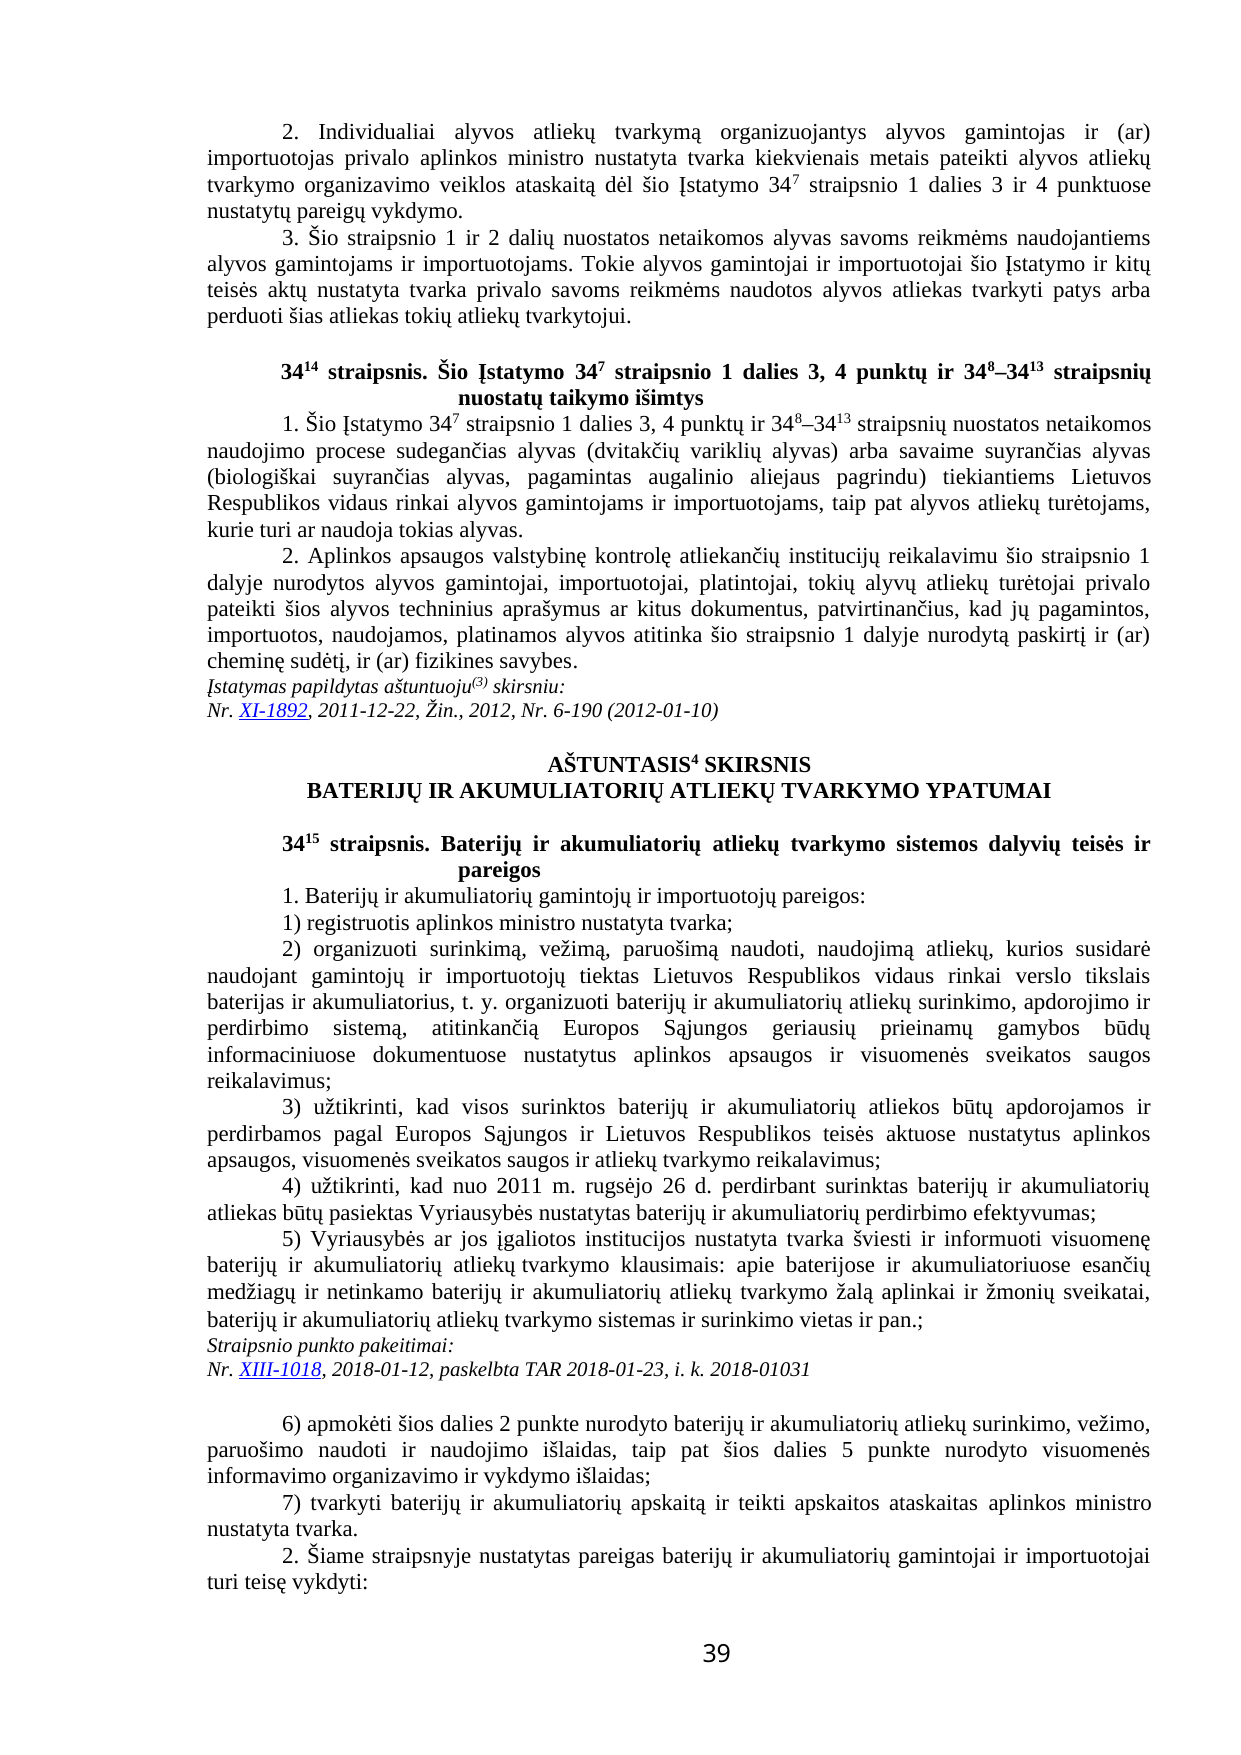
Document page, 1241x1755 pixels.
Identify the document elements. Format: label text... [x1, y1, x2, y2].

text 2) organizuoti surinkimą, vežimą, paruošimą naudoti, naudojimą atliekų, kurios susidarė naudojant gamintojų ir importuotojų tiektas Lietuvos Respublikos vidaus rinkai verslo tikslais baterijas ir akumuliatorius, t. y. organizuoti baterijų ir akumuliatorių atliekų surinkimo, apdorojimo ir perdirbimo sistemą, atitinkančią Europos Sąjungos geriausių prieinamų gamybos būdų informaciniuose dokumentuose nustatytus aplinkos apsaugos ir visuomenės sveikatos saugos reikalavimus; [207, 935, 1152, 1093]
text 2. Individualiai alyvos atliekų tvarkymą organizuojantys alyvos gamintojas ir (ar) importuotojas privalo aplinkos ministro nustatyta tvarka kiekvienais metais pateikti alyvos atliekų tvarkymo organizavimo veiklos ataskaitą dėl šio Įstatymo 347 straipsnio 1 dalies 3 ir 4 punktuose nustatytų pareigų vykdymo. [207, 118, 1152, 223]
text AŠTUNTASIS4 SKIRSNIS [207, 751, 1152, 777]
text Nr. XI-1892, 2011-12-22, Žin., 2012, Nr. 6-190 (2012-01-10) [207, 698, 1152, 722]
text 3) užtikrinti, kad visos surinktos baterijų ir akumuliatorių atliekos būtų apdorojamos ir perdirbamos pagal Europos Sąjungos ir Lietuvos Respublikos teisės aktuose nustatytus aplinkos apsaugos, visuomenės sveikatos saugos ir atliekų tvarkymo reikalavimus; [207, 1093, 1152, 1172]
text BATERIJŲ IR AKUMULIATORIŲ ATLIEKŲ TVARKYMO YPATUMAI [207, 777, 1152, 803]
text 1. Šio Įstatymo 347 straipsnio 1 dalies 3, 4 punktų ir 348–3413 straipsnių nuostatos netaikomos naudojimo procese sudegančias alyvas (dvitakčių variklių alyvas) arba savaime suyrančias alyvas (biologiškai suyrančias alyvas, pagamintas augalinio aliejaus pagrindu) tiekiantiems Lietuvos Respublikos vidaus rinkai alyvos gamintojams ir importuotojams, taip pat alyvos atliekų turėtojams, kurie turi ar naudoja tokias alyvas. [207, 410, 1152, 542]
text 4) užtikrinti, kad nuo 2011 m. rugsėjo 26 d. perdirbant surinktas baterijų ir akumuliatorių atliekas būtų pasiektas Vyriausybės nustatytas baterijų ir akumuliatorių perdirbimo efektyvumas; [207, 1172, 1152, 1225]
text Nr. XIII-1018, 2018-01-12, paskelbta TAR 2018-01-23, i. k. 2018-01031 [207, 1357, 1152, 1381]
text 2. Šiame straipsnyje nustatytas pareigas baterijų ir akumuliatorių gamintojai ir importuotojai turi teisę vykdyti: [207, 1542, 1152, 1594]
text 3415 straipsnis. Baterijų ir akumuliatorių atliekų tvarkymo sistemos dalyvių teisės ir pareigos [282, 830, 1152, 883]
text Įstatymas papildytas aštuntuoju(3) skirsniu: [207, 674, 1152, 698]
text 1. Baterijų ir akumuliatorių gamintojų ir importuotojų pareigos: [207, 883, 1152, 909]
text 2. Aplinkos apsaugos valstybinę kontrolę atliekančių institucijų reikalavimu šio straipsnio 1 dalyje nurodytos alyvos gamintojai, importuotojai, platintojai, tokių alyvų atliekų turėtojai privalo pateikti šios alyvos techninius aprašymus ar kitus dokumentus, patvirtinančius, kad jų pagamintos, importuotos, naudojamos, platinamos alyvos atitinka šio straipsnio 1 dalyje nurodytą paskirtį ir (ar) cheminę sudėtį, ir (ar) fizikines savybes. [207, 542, 1152, 674]
text Straipsnio punkto pakeitimai: [207, 1333, 1152, 1357]
text 3414 straipsnis. Šio Įstatymo 347 straipsnio 1 dalies 3, 4 punktų ir 348–3413 straipsnių nuostatų taikymo išimtys [281, 358, 1152, 410]
text 7) tvarkyti baterijų ir akumuliatorių apskaitą ir teikti apskaitos ataskaitas aplinkos ministro nustatyta tvarka. [207, 1489, 1152, 1542]
text 5) Vyriausybės ar jos įgaliotos institucijos nustatyta tvarka šviesti ir informuoti visuomenę baterijų ir akumuliatorių atliekų tvarkymo klausimais: apie baterijose ir akumuliatoriuose esančių medžiagų ir netinkamo baterijų ir akumuliatorių atliekų tvarkymo žalą aplinkai ir žmonių sveikatai, baterijų ir akumuliatorių atliekų tvarkymo sistemas ir surinkimo vietas ir pan.; [207, 1225, 1152, 1333]
text 1) registruotis aplinkos ministro nustatyta tvarka; [207, 909, 1152, 935]
text 3. Šio straipsnio 1 ir 2 dalių nuostatos netaikomos alyvas savoms reikmėms naudojantiems alyvos gamintojams ir importuotojams. Tokie alyvos gamintojai ir importuotojai šio Įstatymo ir kitų teisės aktų nustatyta tvarka privalo savoms reikmėms naudotos alyvos atliekas tvarkyti patys arba perduoti šias atliekas tokių atliekų tvarkytojui. [207, 223, 1152, 329]
text 6) apmokėti šios dalies 2 punkte nurodyto baterijų ir akumuliatorių atliekų surinkimo, vežimo, paruošimo naudoti ir naudojimo išlaidas, taip pat šios dalies 5 punkte nurodyto visuomenės informavimo organizavimo ir vykdymo išlaidas; [207, 1410, 1152, 1489]
